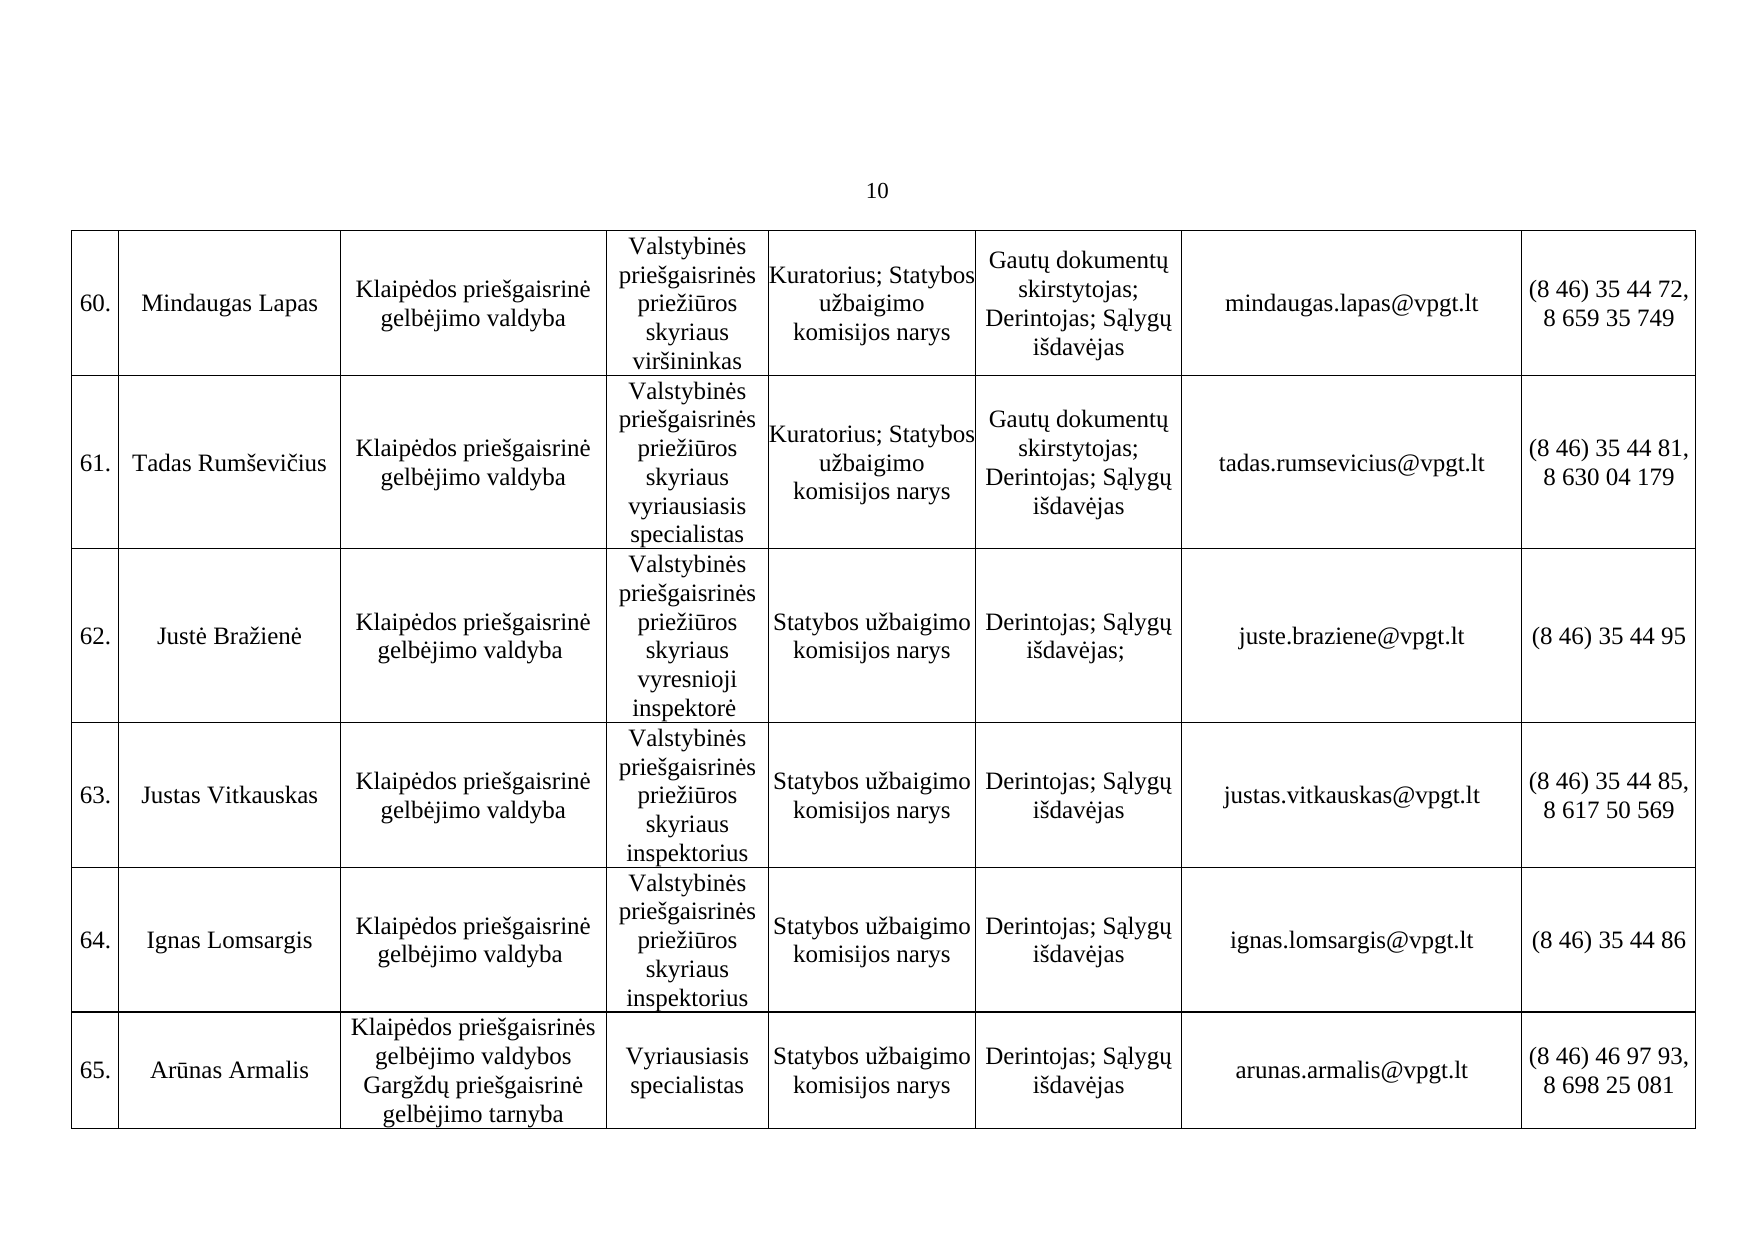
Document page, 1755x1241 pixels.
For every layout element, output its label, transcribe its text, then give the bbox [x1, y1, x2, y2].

table_cell Klaipėdos priešgaisrinė gelbėjimo valdyba [341, 868, 606, 1011]
table_cell 65. [72, 1013, 118, 1127]
table_cell Klaipėdos priešgaisrinė gelbėjimo valdyba [341, 549, 606, 722]
table_cell Justas Vitkauskas [119, 723, 340, 867]
table_cell Klaipėdos priešgaisrinė gelbėjimo valdyba [341, 231, 606, 375]
table_cell Klaipėdos priešgaisrinės gelbėjimo valdybos Gargždų priešgaisrinė gelbėjimo tarnyba [341, 1013, 606, 1127]
table_cell 64. [72, 868, 118, 1011]
table_cell juste.braziene@vpgt.lt [1182, 549, 1521, 722]
table_cell (8 46) 35 44 95 [1522, 549, 1695, 722]
table_cell 62. [72, 549, 118, 722]
table_cell Valstybinės priešgaisrinės priežiūros skyriaus vyresnioji inspektorė [607, 549, 768, 722]
table_cell Kuratorius; Statybos užbaigimo komisijos narys [769, 231, 975, 375]
table_cell Statybos užbaigimo komisijos narys [769, 549, 975, 722]
table_cell Vyriausiasis specialistas [607, 1013, 768, 1127]
table_cell 60. [72, 231, 118, 375]
table_cell Klaipėdos priešgaisrinė gelbėjimo valdyba [341, 376, 606, 548]
table_cell Derintojas; Sąlygų išdavėjas [976, 1013, 1181, 1127]
table_cell tadas.rumsevicius@vpgt.lt [1182, 376, 1521, 548]
table_cell Statybos užbaigimo komisijos narys [769, 868, 975, 1011]
table_cell Derintojas; Sąlygų išdavėjas [976, 723, 1181, 867]
table_cell 61. [72, 376, 118, 548]
table_cell Derintojas; Sąlygų išdavėjas [976, 868, 1181, 1011]
table_cell mindaugas.lapas@vpgt.lt [1182, 231, 1521, 375]
table_cell Kuratorius; Statybos užbaigimo komisijos narys [769, 376, 975, 548]
table_cell Mindaugas Lapas [119, 231, 340, 375]
table_cell Derintojas; Sąlygų išdavėjas; [976, 549, 1181, 722]
table_cell Valstybinės priešgaisrinės priežiūros skyriaus inspektorius [607, 868, 768, 1011]
table_cell (8 46) 35 44 85, 8 617 50 569 [1522, 723, 1695, 867]
table_cell Valstybinės priešgaisrinės priežiūros skyriaus vyriausiasis specialistas [607, 376, 768, 548]
table_cell 63. [72, 723, 118, 867]
table_cell (8 46) 46 97 93, 8 698 25 081 [1522, 1013, 1695, 1127]
table_cell arunas.armalis@vpgt.lt [1182, 1013, 1521, 1127]
table_cell Tadas Rumševičius [119, 376, 340, 548]
table_cell (8 46) 35 44 72, 8 659 35 749 [1522, 231, 1695, 375]
table_cell Klaipėdos priešgaisrinė gelbėjimo valdyba [341, 723, 606, 867]
table_cell justas.vitkauskas@vpgt.lt [1182, 723, 1521, 867]
table_cell Arūnas Armalis [119, 1013, 340, 1127]
table_cell Gautų dokumentų skirstytojas; Derintojas; Sąlygų išdavėjas [976, 231, 1181, 375]
table_cell Gautų dokumentų skirstytojas; Derintojas; Sąlygų išdavėjas [976, 376, 1181, 548]
table_cell (8 46) 35 44 81, 8 630 04 179 [1522, 376, 1695, 548]
table_cell Ignas Lomsargis [119, 868, 340, 1011]
table_cell Justė Bražienė [119, 549, 340, 722]
table_cell Statybos užbaigimo komisijos narys [769, 723, 975, 867]
table_cell ignas.lomsargis@vpgt.lt [1182, 868, 1521, 1011]
table_cell (8 46) 35 44 86 [1522, 868, 1695, 1011]
table_cell Valstybinės priešgaisrinės priežiūros skyriaus viršininkas [607, 231, 768, 375]
table_cell Valstybinės priešgaisrinės priežiūros skyriaus inspektorius [607, 723, 768, 867]
table_cell Statybos užbaigimo komisijos narys [769, 1013, 975, 1127]
